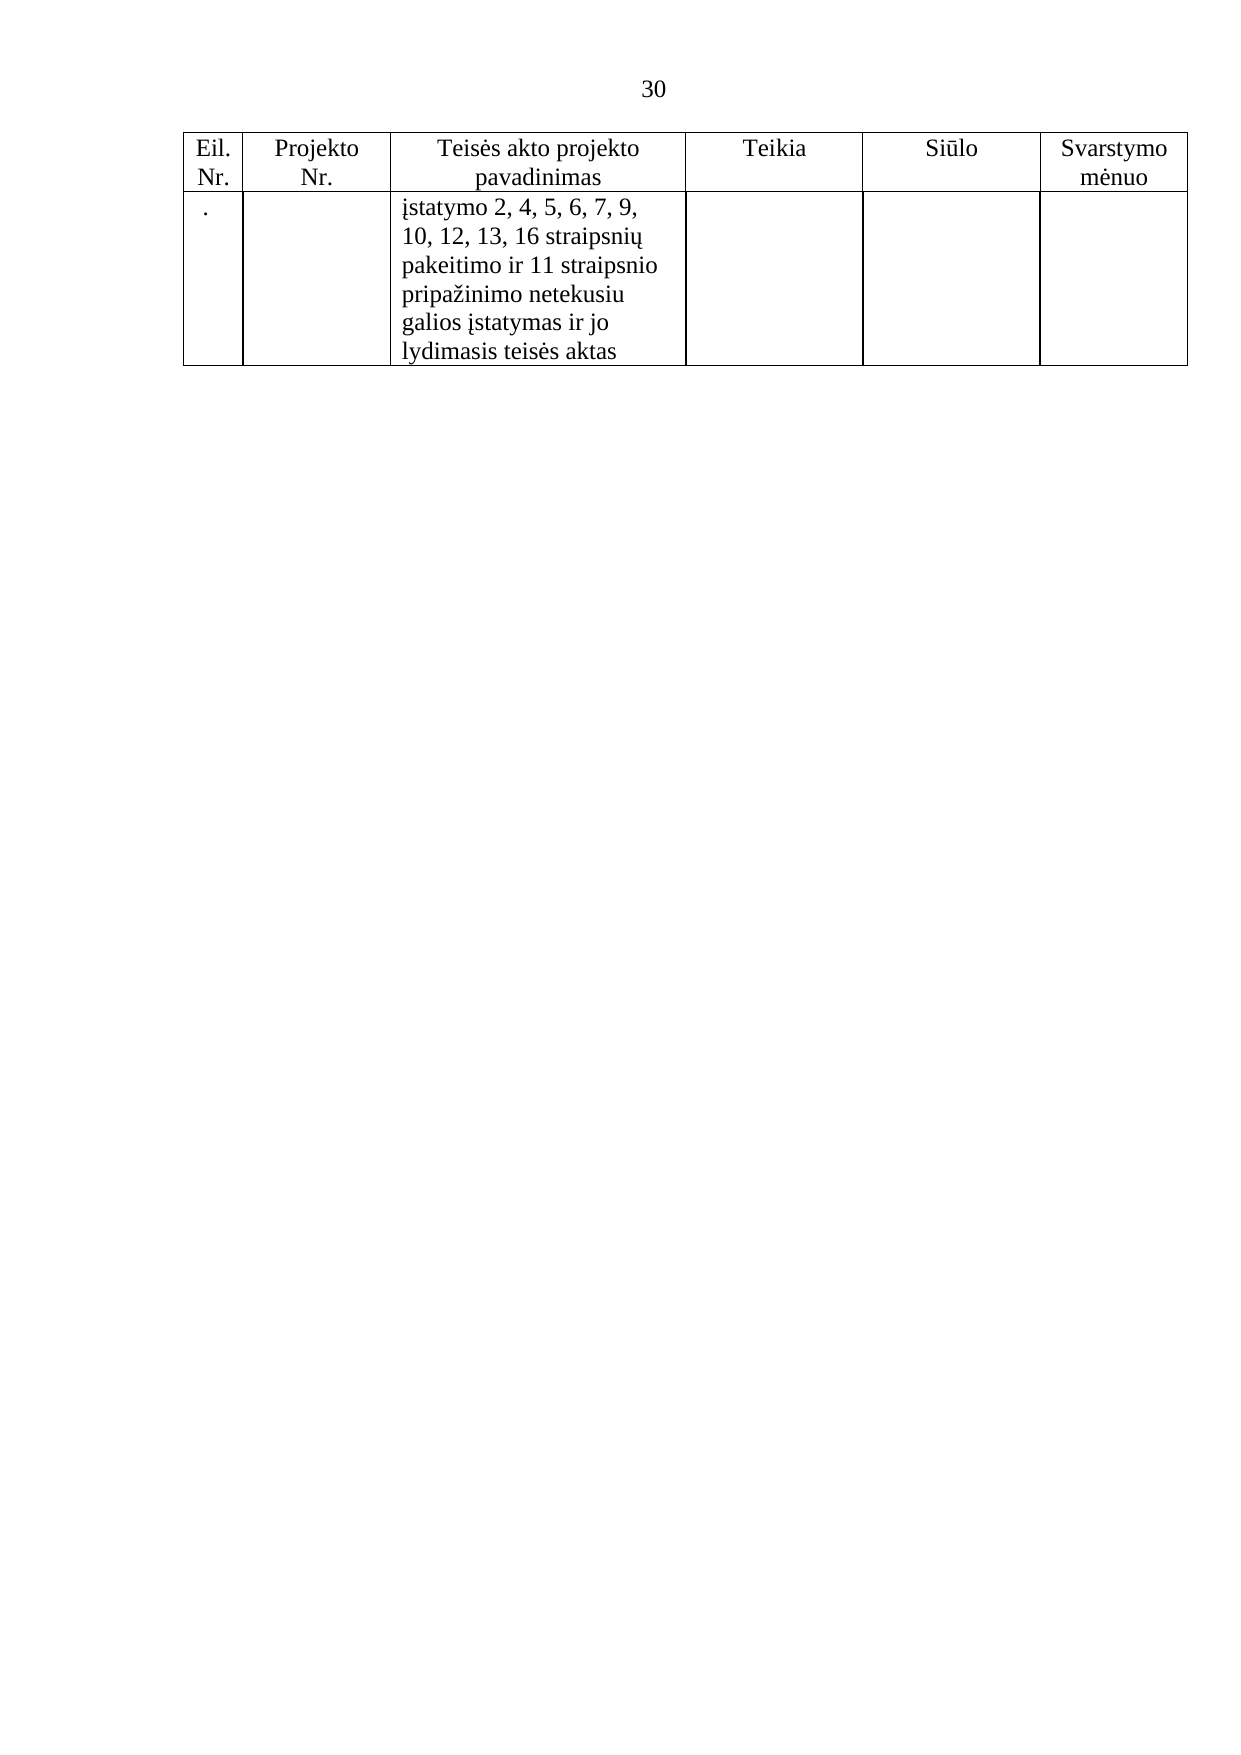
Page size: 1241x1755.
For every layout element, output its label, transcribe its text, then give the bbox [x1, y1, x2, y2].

table_header Teisės akto projekto pavadinimas [391, 133, 685, 191]
table_cell įstatymo 2, 4, 5, 6, 7, 9, 10, 12, 13, 16 straipsnių pakeitimo ir 11 straipsnio pripažinimo netekusiu galios įstatymas ir jo lydimasis teisės aktas [391, 192, 685, 365]
table_header Eil. Nr. [184, 133, 242, 191]
table_cell [687, 192, 862, 365]
table_header Projekto Nr. [243, 133, 390, 191]
table_header Siūlo [863, 133, 1040, 191]
table_cell [864, 192, 1039, 365]
table_header Teikia [686, 133, 862, 191]
table_cell . [184, 192, 242, 365]
table_header Svarstymo mėnuo [1041, 133, 1187, 191]
table_cell [244, 192, 390, 365]
table_cell [1041, 192, 1187, 365]
